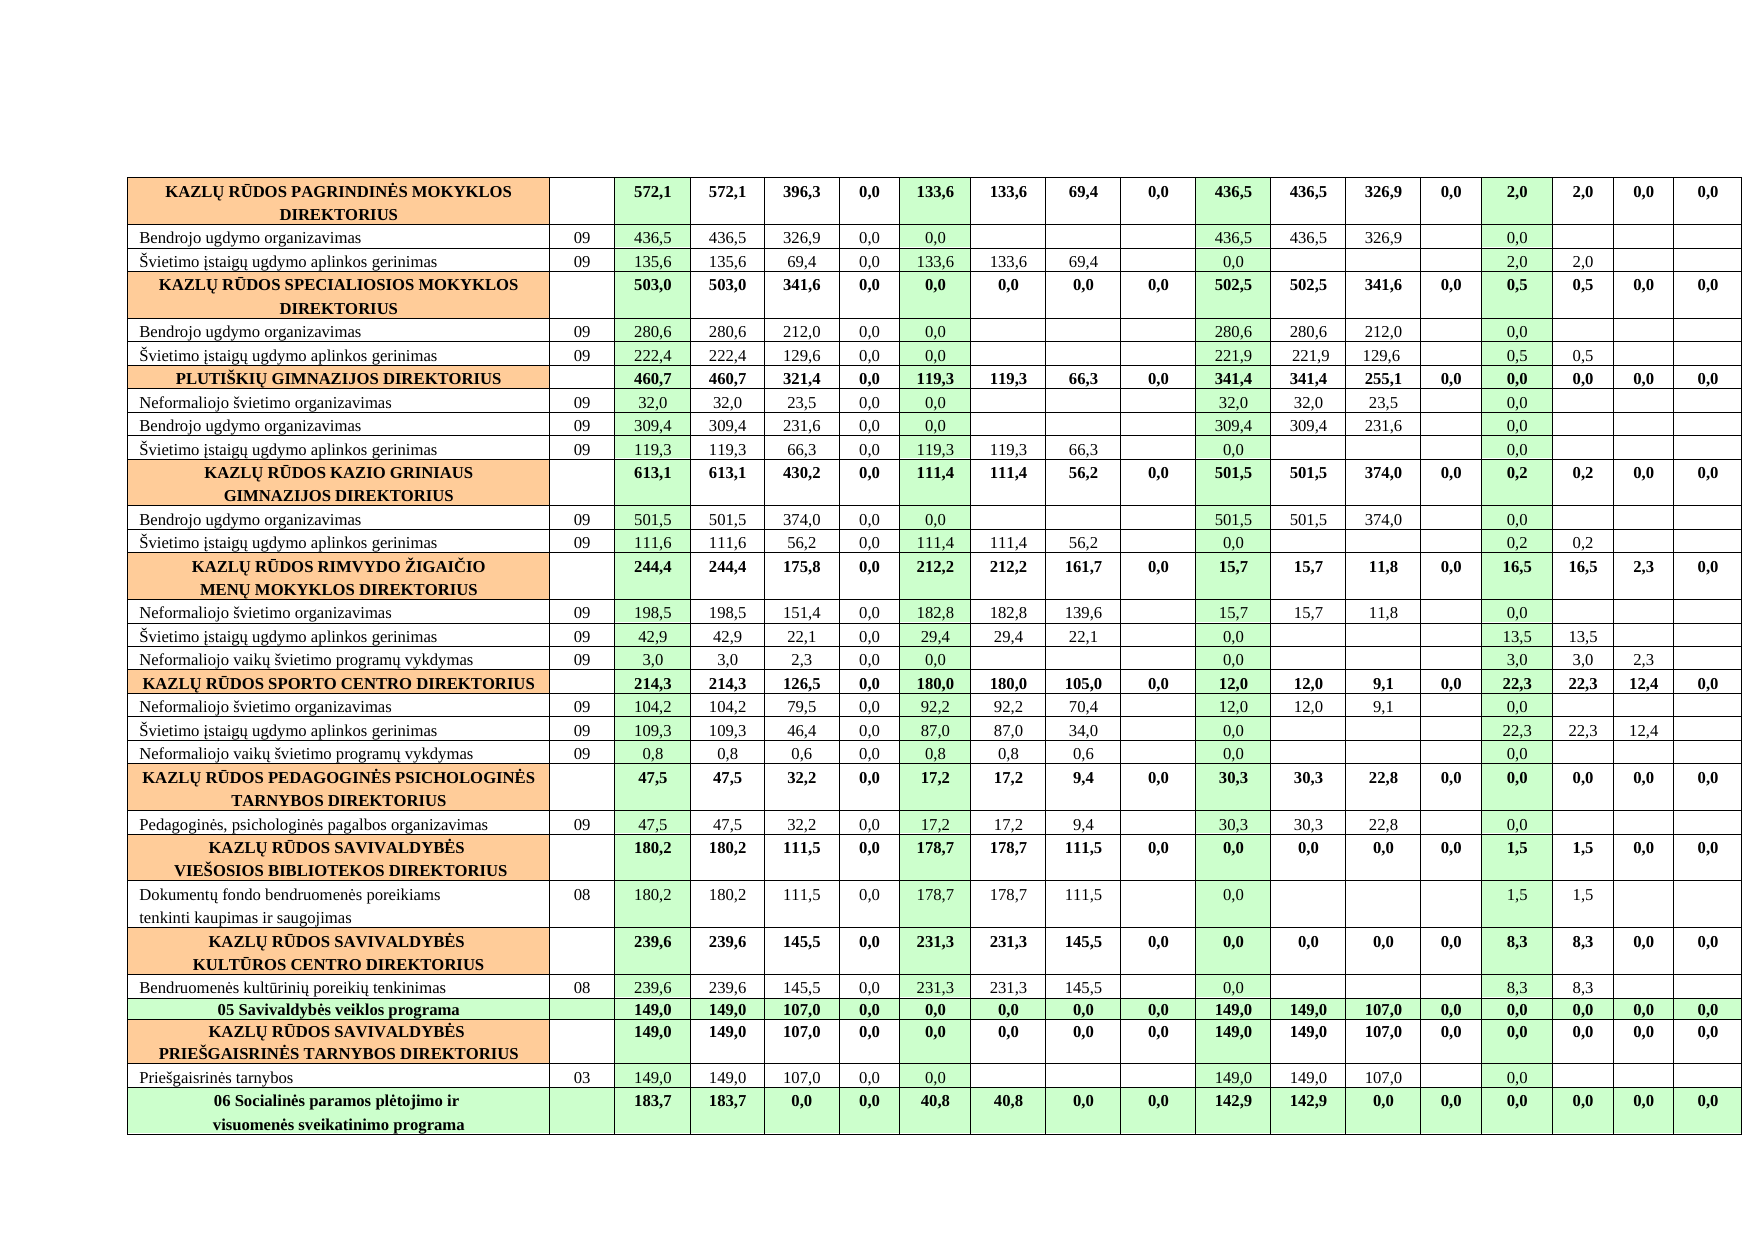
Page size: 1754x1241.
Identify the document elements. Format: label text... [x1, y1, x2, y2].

table_cell 0,0 [1196, 436, 1270, 458]
table_cell 66,3 [1046, 436, 1120, 458]
table_cell [1121, 1064, 1195, 1087]
table_cell [1346, 951, 1420, 974]
table_cell 09 [550, 530, 614, 552]
table_cell [1553, 811, 1613, 833]
table_cell 436,5 [1196, 178, 1270, 201]
table_cell 0,0 [840, 928, 899, 951]
table_cell 129,6 [765, 342, 839, 365]
table_cell [971, 576, 1045, 599]
table_cell [1046, 482, 1120, 505]
table_cell 396,3 [765, 178, 839, 201]
table_cell 30,3 [1271, 764, 1345, 787]
table_cell [1674, 624, 1741, 646]
table_cell 212,0 [1346, 319, 1420, 341]
table_cell 2,0 [1553, 178, 1613, 201]
table_cell [1674, 857, 1741, 880]
table_cell KAZLŲ RŪDOS SAVIVALDYBĖS [128, 928, 549, 951]
table_cell 231,3 [900, 928, 970, 951]
table_cell 149,0 [691, 1020, 764, 1041]
table_cell 0,0 [1674, 272, 1741, 294]
table_cell [1674, 201, 1741, 224]
table_cell 0,0 [840, 436, 899, 458]
table_cell 0,0 [971, 272, 1045, 294]
table_cell 0,0 [1614, 366, 1673, 388]
table_cell Bendrojo ugdymo organizavimas [128, 413, 549, 435]
table_cell 08 [550, 881, 614, 904]
table_cell [1046, 1110, 1120, 1133]
table_cell 09 [550, 389, 614, 412]
table_cell [1046, 787, 1120, 810]
table_cell 0,0 [1674, 835, 1741, 857]
table_cell 111,5 [765, 835, 839, 857]
table_cell 29,4 [971, 624, 1045, 646]
table_cell 0,0 [1421, 1020, 1481, 1041]
table_cell 436,5 [691, 225, 764, 247]
table_cell [1346, 647, 1420, 669]
table_cell 0,8 [900, 741, 970, 763]
table_cell 0,0 [1674, 1088, 1741, 1110]
table_cell [615, 787, 690, 810]
table_cell [550, 201, 614, 224]
table_cell 40,8 [900, 1088, 970, 1110]
table_cell Bendrojo ugdymo organizavimas [128, 225, 549, 247]
table_cell [1121, 624, 1195, 646]
table_cell [1674, 600, 1741, 622]
table_cell 11,8 [1346, 600, 1420, 622]
table_cell 129,6 [1346, 342, 1420, 365]
table_cell [765, 1041, 839, 1063]
table_cell 06 Socialinės paramos plėtojimo ir [128, 1088, 549, 1110]
table_cell [1553, 225, 1613, 247]
table_cell 198,5 [691, 600, 764, 622]
table_cell 0,0 [1421, 272, 1481, 294]
table_cell 309,4 [1271, 413, 1345, 435]
table_cell 0,0 [1614, 1020, 1673, 1041]
table_cell 9,1 [1346, 670, 1420, 693]
table_cell [1196, 904, 1270, 927]
table_cell [1346, 975, 1420, 997]
table_cell 111,6 [615, 530, 690, 552]
table_cell 111,4 [971, 460, 1045, 482]
table_cell [1271, 647, 1345, 669]
table_cell [900, 951, 970, 974]
table_cell 0,0 [1614, 835, 1673, 857]
table_cell [1121, 600, 1195, 622]
table_cell [1121, 904, 1195, 927]
table_cell [1553, 506, 1613, 529]
table_cell [1421, 647, 1481, 669]
table_cell 0,0 [840, 366, 899, 388]
table_cell 22,3 [1482, 670, 1552, 693]
table_cell [1121, 741, 1195, 763]
table_cell [1482, 951, 1552, 974]
table_cell [1674, 530, 1741, 552]
table_cell [1046, 319, 1120, 341]
table_cell 111,4 [900, 460, 970, 482]
table_cell [971, 294, 1045, 318]
table_cell KAZLŲ RŪDOS KAZIO GRINIAUS [128, 460, 549, 482]
table_cell GIMNAZIJOS DIREKTORIUS [128, 482, 549, 505]
table_cell [1674, 1110, 1741, 1133]
table_cell 09 [550, 249, 614, 271]
table_cell 0,0 [1421, 764, 1481, 787]
table_cell [1121, 647, 1195, 669]
table_cell 105,0 [1046, 670, 1120, 693]
table_cell 0,0 [840, 342, 899, 365]
table_cell 221,9 [1271, 342, 1345, 365]
table_cell 92,2 [900, 694, 970, 716]
table_cell 47,5 [615, 764, 690, 787]
table_cell 0,8 [971, 741, 1045, 763]
table_cell [1121, 506, 1195, 529]
table_cell [550, 553, 614, 576]
table_cell 15,7 [1196, 600, 1270, 622]
table_cell 0,0 [1046, 1088, 1120, 1110]
table_cell [691, 482, 764, 505]
table_cell [1482, 904, 1552, 927]
table_cell [550, 951, 614, 974]
table_cell 0,2 [1482, 460, 1552, 482]
table_cell 3,0 [1553, 647, 1613, 669]
table_cell [1271, 951, 1345, 974]
table_cell 501,5 [691, 506, 764, 529]
table_cell Švietimo įstaigų ugdymo aplinkos gerinimas [128, 717, 549, 740]
table_cell 0,0 [1421, 178, 1481, 201]
table_cell 460,7 [615, 366, 690, 388]
table_cell 0,0 [1121, 999, 1195, 1019]
table_cell 9,4 [1046, 764, 1120, 787]
table_cell 0,0 [1482, 999, 1552, 1019]
table_cell [840, 576, 899, 599]
table_cell 104,2 [691, 694, 764, 716]
table_cell 3,0 [615, 647, 690, 669]
table_cell [1421, 741, 1481, 763]
table_cell [1121, 482, 1195, 505]
table_cell 17,2 [971, 811, 1045, 833]
table_cell 0,0 [840, 881, 899, 904]
table_cell [1271, 1110, 1345, 1133]
table_cell [840, 201, 899, 224]
table_cell 8,3 [1482, 928, 1552, 951]
table_cell 111,4 [971, 530, 1045, 552]
table_cell 149,0 [1271, 999, 1345, 1019]
table_cell [1121, 811, 1195, 833]
table_cell [1553, 436, 1613, 458]
table_cell 22,8 [1346, 764, 1420, 787]
table_cell 3,0 [691, 647, 764, 669]
table_cell 501,5 [1271, 460, 1345, 482]
table_cell [550, 787, 614, 810]
table_cell 30,3 [1271, 811, 1345, 833]
table_cell TARNYBOS DIREKTORIUS [128, 787, 549, 810]
table_cell 111,5 [765, 881, 839, 904]
table_cell [971, 857, 1045, 880]
table_cell 0,0 [1121, 178, 1195, 201]
table_cell 0,0 [840, 670, 899, 693]
table_cell 0,0 [1482, 1064, 1552, 1087]
table_cell [1121, 436, 1195, 458]
table_cell [1421, 811, 1481, 833]
table_cell [765, 1110, 839, 1133]
table_cell 231,3 [971, 975, 1045, 997]
table_cell 0,0 [900, 647, 970, 669]
table_cell [1614, 741, 1673, 763]
table_cell [1421, 413, 1481, 435]
table_cell [1674, 717, 1741, 740]
table_cell [1046, 1041, 1120, 1063]
table_cell 09 [550, 624, 614, 646]
table_cell 0,0 [1196, 741, 1270, 763]
table_cell Neformaliojo švietimo organizavimas [128, 694, 549, 716]
table_cell 22,8 [1346, 811, 1420, 833]
table_cell 0,0 [840, 835, 899, 857]
table_cell 0,0 [1674, 553, 1741, 576]
table_cell 280,6 [615, 319, 690, 341]
table_cell [615, 1110, 690, 1133]
table_cell 145,5 [765, 928, 839, 951]
table_cell 0,2 [1482, 530, 1552, 552]
table_cell 56,2 [1046, 530, 1120, 552]
table_cell 180,0 [971, 670, 1045, 693]
table_cell 2,0 [1482, 178, 1552, 201]
table_cell 149,0 [1196, 999, 1270, 1019]
table_cell [1553, 413, 1613, 435]
table_cell Neformaliojo vaikų švietimo programų vykdymas [128, 741, 549, 763]
table_cell [1674, 506, 1741, 529]
table_cell [1271, 576, 1345, 599]
table_cell 182,8 [971, 600, 1045, 622]
table_cell [1614, 975, 1673, 997]
table_cell [840, 857, 899, 880]
table_cell [1271, 436, 1345, 458]
table_cell [615, 482, 690, 505]
table_cell 08 [550, 975, 614, 997]
table_cell 280,6 [1196, 319, 1270, 341]
table_cell 326,9 [765, 225, 839, 247]
table_cell 111,6 [691, 530, 764, 552]
table_cell [1271, 482, 1345, 505]
table_cell 0,0 [1121, 835, 1195, 857]
table_cell [1553, 389, 1613, 412]
table_cell [1196, 294, 1270, 318]
table_cell 0,0 [1674, 928, 1741, 951]
table_cell 280,6 [1271, 319, 1345, 341]
table_cell 09 [550, 741, 614, 763]
table_cell [1121, 389, 1195, 412]
table_cell [1421, 249, 1481, 271]
table_cell 244,4 [691, 553, 764, 576]
table_cell [550, 835, 614, 857]
table_cell 0,0 [1196, 975, 1270, 997]
table_cell [1421, 1110, 1481, 1133]
table_cell 1,5 [1553, 835, 1613, 857]
table_cell [1674, 741, 1741, 763]
table_cell [615, 951, 690, 974]
table_cell [1553, 694, 1613, 716]
table_cell [550, 460, 614, 482]
table_cell 0,0 [1121, 1020, 1195, 1041]
table_cell 40,8 [971, 1088, 1045, 1110]
table_cell 572,1 [691, 178, 764, 201]
table_cell [1046, 1064, 1120, 1087]
table_cell 8,3 [1553, 928, 1613, 951]
table_cell [1674, 294, 1741, 318]
table_cell [1553, 904, 1613, 927]
table_cell 178,7 [900, 835, 970, 857]
table_cell 149,0 [1271, 1020, 1345, 1041]
table_cell [1614, 951, 1673, 974]
table_cell 0,0 [840, 600, 899, 622]
table_cell 502,5 [1196, 272, 1270, 294]
table_cell [1046, 857, 1120, 880]
table_cell [1121, 576, 1195, 599]
table_cell [1614, 694, 1673, 716]
table_cell [1614, 389, 1673, 412]
table_cell 0,0 [1674, 999, 1741, 1019]
table_cell 149,0 [615, 999, 690, 1019]
table_cell [1614, 881, 1673, 904]
table_cell KAZLŲ RŪDOS SPECIALIOSIOS MOKYKLOS [128, 272, 549, 294]
table_cell [1046, 342, 1120, 365]
table_cell KULTŪROS CENTRO DIREKTORIUS [128, 951, 549, 974]
table_cell [765, 787, 839, 810]
table_cell 145,5 [765, 975, 839, 997]
table_cell 0,0 [1196, 249, 1270, 271]
table_cell [1121, 294, 1195, 318]
table_cell 180,2 [615, 835, 690, 857]
table_cell 0,0 [840, 413, 899, 435]
table_cell [900, 294, 970, 318]
table_cell [971, 319, 1045, 341]
table_cell [1421, 857, 1481, 880]
table_cell [550, 576, 614, 599]
table_cell Pedagoginės, psichologinės pagalbos organizavimas [128, 811, 549, 833]
table_cell 145,5 [1046, 928, 1120, 951]
table_cell 0,0 [1196, 530, 1270, 552]
table_cell [1674, 951, 1741, 974]
table_cell 23,5 [765, 389, 839, 412]
table_cell [1271, 787, 1345, 810]
table_cell 12,0 [1271, 670, 1345, 693]
table_cell Švietimo įstaigų ugdymo aplinkos gerinimas [128, 249, 549, 271]
table_cell 34,0 [1046, 717, 1120, 740]
table_cell [1553, 576, 1613, 599]
table_cell Dokumentų fondo bendruomenės poreikiams [128, 881, 549, 904]
table_cell 0,0 [971, 999, 1045, 1019]
table_cell DIREKTORIUS [128, 294, 549, 318]
table_cell [1271, 624, 1345, 646]
table_cell [1346, 881, 1420, 904]
table_cell 32,0 [1271, 389, 1345, 412]
table_cell [1046, 413, 1120, 435]
table_cell 161,7 [1046, 553, 1120, 576]
table_cell [1271, 294, 1345, 318]
table_cell [1482, 857, 1552, 880]
table_cell 69,4 [1046, 178, 1120, 201]
table_cell Bendrojo ugdymo organizavimas [128, 319, 549, 341]
table_cell Švietimo įstaigų ugdymo aplinkos gerinimas [128, 436, 549, 458]
table_cell [971, 1041, 1045, 1063]
table_cell [1121, 881, 1195, 904]
table_cell 12,4 [1614, 670, 1673, 693]
table_cell [1046, 294, 1120, 318]
table_cell [1614, 342, 1673, 365]
table_cell [1196, 787, 1270, 810]
table_cell 0,0 [1271, 928, 1345, 951]
table_cell [1482, 294, 1552, 318]
table_cell [1553, 857, 1613, 880]
table_cell KAZLŲ RŪDOS SAVIVALDYBĖS [128, 1020, 549, 1041]
table_cell 326,9 [1346, 178, 1420, 201]
table_cell 0,0 [1421, 999, 1481, 1019]
table_cell 436,5 [615, 225, 690, 247]
table_cell 0,0 [1421, 670, 1481, 693]
table_cell 15,7 [1271, 600, 1345, 622]
table_cell visuomenės sveikatinimo programa [128, 1110, 549, 1133]
table_cell [1271, 1041, 1345, 1063]
table_cell 0,0 [1046, 272, 1120, 294]
table_cell 42,9 [615, 624, 690, 646]
table_cell 0,5 [1553, 272, 1613, 294]
table_cell [615, 1041, 690, 1063]
table_cell VIEŠOSIOS BIBLIOTEKOS DIREKTORIUS [128, 857, 549, 880]
table_cell [1421, 624, 1481, 646]
table_cell 0,2 [1553, 530, 1613, 552]
table_cell [1674, 1041, 1741, 1063]
table_cell 0,0 [1614, 928, 1673, 951]
table_cell 0,0 [1553, 1088, 1613, 1110]
table_cell [1271, 975, 1345, 997]
table_cell 0,0 [840, 999, 899, 1019]
table_cell [1674, 811, 1741, 833]
table_cell 66,3 [765, 436, 839, 458]
table_cell 09 [550, 436, 614, 458]
table_cell 178,7 [971, 881, 1045, 904]
table_cell 0,0 [840, 717, 899, 740]
table_cell [1553, 1064, 1613, 1087]
table_cell 47,5 [691, 811, 764, 833]
table_cell 0,0 [840, 1020, 899, 1041]
table_cell 0,0 [900, 342, 970, 365]
table_cell [1271, 881, 1345, 904]
table_cell [1346, 436, 1420, 458]
table_cell 502,5 [1271, 272, 1345, 294]
table_cell 87,0 [900, 717, 970, 740]
table_cell [1271, 530, 1345, 552]
table_cell 309,4 [615, 413, 690, 435]
table_cell 107,0 [1346, 999, 1420, 1019]
table_cell [1614, 201, 1673, 224]
table_cell 30,3 [1196, 811, 1270, 833]
table_cell [1614, 811, 1673, 833]
table_cell [1614, 294, 1673, 318]
table_cell 142,9 [1271, 1088, 1345, 1110]
table_cell 13,5 [1553, 624, 1613, 646]
table_cell [971, 506, 1045, 529]
table_cell 501,5 [615, 506, 690, 529]
table_cell 119,3 [691, 436, 764, 458]
table_cell 0,0 [900, 1020, 970, 1041]
table_cell 149,0 [691, 999, 764, 1019]
table_cell 0,0 [1614, 1088, 1673, 1110]
table_cell 149,0 [1196, 1020, 1270, 1041]
table_cell KAZLŲ RŪDOS PAGRINDINĖS MOKYKLOS [128, 178, 549, 201]
table_cell 341,4 [1196, 366, 1270, 388]
table_cell Bendruomenės kultūrinių poreikių tenkinimas [128, 975, 549, 997]
table_cell 149,0 [615, 1064, 690, 1087]
table_cell 111,5 [1046, 835, 1120, 857]
table_cell 0,0 [1421, 366, 1481, 388]
table_cell 133,6 [900, 178, 970, 201]
table_cell 1,5 [1553, 881, 1613, 904]
table_cell 501,5 [1196, 460, 1270, 482]
table_cell 231,3 [900, 975, 970, 997]
table_cell 0,0 [840, 811, 899, 833]
table_cell 09 [550, 811, 614, 833]
table_cell 13,5 [1482, 624, 1552, 646]
table_cell [840, 904, 899, 927]
table_cell [1614, 436, 1673, 458]
table_cell 0,0 [1346, 835, 1420, 857]
table_cell Neformaliojo švietimo organizavimas [128, 600, 549, 622]
table_cell 0,0 [840, 975, 899, 997]
table_cell [550, 904, 614, 927]
table_cell [1271, 741, 1345, 763]
table_cell 0,0 [1121, 928, 1195, 951]
table_cell 09 [550, 319, 614, 341]
table_cell [971, 1064, 1045, 1087]
table_cell 0,0 [900, 389, 970, 412]
table_cell 0,0 [1421, 835, 1481, 857]
table_cell 0,5 [1482, 272, 1552, 294]
table_cell [971, 482, 1045, 505]
table_cell 503,0 [615, 272, 690, 294]
table_cell 436,5 [1271, 225, 1345, 247]
table_cell [1196, 857, 1270, 880]
table_cell 22,3 [1482, 717, 1552, 740]
table_cell [1421, 225, 1481, 247]
table_cell [1346, 904, 1420, 927]
table_cell [1553, 951, 1613, 974]
table_cell 231,3 [971, 928, 1045, 951]
table_cell [765, 951, 839, 974]
table_cell 1,5 [1482, 881, 1552, 904]
table_cell 22,1 [765, 624, 839, 646]
table_cell Švietimo įstaigų ugdymo aplinkos gerinimas [128, 530, 549, 552]
table_cell 29,4 [900, 624, 970, 646]
table_cell [1346, 787, 1420, 810]
table_cell [900, 787, 970, 810]
table_cell 47,5 [691, 764, 764, 787]
table_cell 0,0 [1482, 694, 1552, 716]
table_cell 0,0 [1553, 1020, 1613, 1041]
table_cell 0,5 [1553, 342, 1613, 365]
table_cell 0,0 [1614, 460, 1673, 482]
table_cell 32,2 [765, 764, 839, 787]
table_cell [1121, 1041, 1195, 1063]
table_cell [1121, 342, 1195, 365]
table_cell 255,1 [1346, 366, 1420, 388]
table_cell 0,0 [1614, 272, 1673, 294]
table_cell 111,5 [1046, 881, 1120, 904]
table_cell [1421, 576, 1481, 599]
table_cell [615, 904, 690, 927]
table_cell [971, 389, 1045, 412]
table_cell 107,0 [765, 1020, 839, 1041]
table_cell 0,0 [840, 741, 899, 763]
table_cell 32,0 [615, 389, 690, 412]
table_cell [971, 647, 1045, 669]
table_cell 133,6 [900, 249, 970, 271]
table_cell Bendrojo ugdymo organizavimas [128, 506, 549, 529]
table_cell 87,0 [971, 717, 1045, 740]
table_cell 231,6 [765, 413, 839, 435]
table_cell [1614, 249, 1673, 271]
table_cell 0,2 [1553, 460, 1613, 482]
table_cell [1674, 389, 1741, 412]
table_cell 0,0 [840, 319, 899, 341]
table_cell 0,0 [900, 413, 970, 435]
table_cell 0,0 [1482, 413, 1552, 435]
table_cell 244,4 [615, 553, 690, 576]
table_cell 280,6 [691, 319, 764, 341]
table_cell 0,0 [1553, 764, 1613, 787]
table_cell 119,3 [900, 436, 970, 458]
table_cell 22,3 [1553, 670, 1613, 693]
table_cell 0,0 [900, 506, 970, 529]
table_cell [691, 787, 764, 810]
table_cell DIREKTORIUS [128, 201, 549, 224]
table_cell 178,7 [971, 835, 1045, 857]
table_cell [765, 857, 839, 880]
table_cell [691, 951, 764, 974]
table_cell [1346, 717, 1420, 740]
table_cell [765, 576, 839, 599]
table_cell 175,8 [765, 553, 839, 576]
table_cell 16,5 [1482, 553, 1552, 576]
table_cell 32,0 [691, 389, 764, 412]
table_cell 0,0 [1482, 741, 1552, 763]
table_cell 09 [550, 694, 614, 716]
table_cell 222,4 [615, 342, 690, 365]
table_cell 0,8 [691, 741, 764, 763]
table_cell [1121, 1110, 1195, 1133]
table_cell [1614, 413, 1673, 435]
table_cell 239,6 [615, 928, 690, 951]
table_cell [1614, 530, 1673, 552]
table_cell 613,1 [615, 460, 690, 482]
table_cell 47,5 [615, 811, 690, 833]
table_cell [550, 294, 614, 318]
table_cell [1121, 975, 1195, 997]
table_cell [1614, 600, 1673, 622]
table_cell 2,0 [1553, 249, 1613, 271]
table_cell [1046, 576, 1120, 599]
table_cell 3,0 [1482, 647, 1552, 669]
table_cell [1121, 530, 1195, 552]
table_cell 0,0 [840, 553, 899, 576]
table_cell [1482, 482, 1552, 505]
table_cell 0,0 [1482, 764, 1552, 787]
table_cell 0,0 [1482, 319, 1552, 341]
table_cell 09 [550, 717, 614, 740]
table_cell [900, 857, 970, 880]
table_cell 17,2 [900, 811, 970, 833]
table_cell 0,0 [840, 272, 899, 294]
table_cell [1046, 506, 1120, 529]
table_cell KAZLŲ RŪDOS RIMVYDO ŽIGAIČIO [128, 553, 549, 576]
table_cell 180,2 [691, 835, 764, 857]
table_cell [550, 857, 614, 880]
table_cell [1421, 506, 1481, 529]
table_cell 12,4 [1614, 717, 1673, 740]
table_cell [971, 787, 1045, 810]
table_cell 9,4 [1046, 811, 1120, 833]
table_cell 111,4 [900, 530, 970, 552]
table_cell 309,4 [1196, 413, 1270, 435]
table_cell 2,3 [1614, 553, 1673, 576]
table_cell 133,6 [971, 249, 1045, 271]
table_cell 0,0 [1196, 647, 1270, 669]
table_cell 03 [550, 1064, 614, 1087]
table_cell [1421, 1041, 1481, 1063]
table_cell 0,0 [1121, 1088, 1195, 1110]
table_cell 321,4 [765, 366, 839, 388]
table_cell [1421, 294, 1481, 318]
table_cell [1553, 1110, 1613, 1133]
table_cell [840, 482, 899, 505]
table_cell [840, 294, 899, 318]
table_cell 212,2 [900, 553, 970, 576]
table_cell 79,5 [765, 694, 839, 716]
table_cell 0,0 [1421, 460, 1481, 482]
table_cell 0,0 [1674, 366, 1741, 388]
table_cell [1121, 319, 1195, 341]
table_cell 0,0 [1614, 764, 1673, 787]
table_cell [1553, 600, 1613, 622]
table_cell [615, 294, 690, 318]
table_cell [900, 201, 970, 224]
table_cell 107,0 [765, 1064, 839, 1087]
table_cell 374,0 [765, 506, 839, 529]
table_cell [1121, 694, 1195, 716]
table_cell 0,0 [840, 506, 899, 529]
table_cell [1271, 717, 1345, 740]
table_cell 0,0 [1121, 764, 1195, 787]
table_cell [840, 1110, 899, 1133]
table_cell 09 [550, 413, 614, 435]
table_cell [765, 904, 839, 927]
table_cell 09 [550, 342, 614, 365]
table_cell Neformaliojo vaikų švietimo programų vykdymas [128, 647, 549, 669]
table_cell KAZLŲ RŪDOS SPORTO CENTRO DIREKTORIUS [128, 670, 549, 693]
table_cell 460,7 [691, 366, 764, 388]
table_cell [1614, 787, 1673, 810]
table_cell 501,5 [1271, 506, 1345, 529]
table_cell 0,0 [1674, 178, 1741, 201]
table_cell 149,0 [615, 1020, 690, 1041]
table_cell [550, 764, 614, 787]
table_cell 0,6 [765, 741, 839, 763]
table_cell 66,3 [1046, 366, 1120, 388]
table_cell [1553, 294, 1613, 318]
table_cell [1614, 1041, 1673, 1063]
table_cell 0,0 [1046, 1020, 1120, 1041]
table_cell 119,3 [900, 366, 970, 388]
table_cell 05 Savivaldybės veiklos programa [128, 999, 549, 1019]
table_cell [1196, 201, 1270, 224]
table_cell 0,0 [840, 1088, 899, 1110]
table_cell 139,6 [1046, 600, 1120, 622]
table_cell 0,0 [900, 225, 970, 247]
table_cell 22,1 [1046, 624, 1120, 646]
table_cell 2,0 [1482, 249, 1552, 271]
table_cell [1346, 624, 1420, 646]
table_cell [1421, 319, 1481, 341]
table_cell 0,0 [1674, 460, 1741, 482]
table_cell 341,6 [765, 272, 839, 294]
table_cell 0,0 [1046, 999, 1120, 1019]
table_cell [765, 482, 839, 505]
table_cell 126,5 [765, 670, 839, 693]
table_cell [1614, 1064, 1673, 1087]
table_cell [1271, 904, 1345, 927]
table_cell 149,0 [1271, 1064, 1345, 1087]
table_cell 239,6 [615, 975, 690, 997]
table_cell Neformaliojo švietimo organizavimas [128, 389, 549, 412]
table_cell 70,4 [1046, 694, 1120, 716]
table_cell 0,0 [900, 272, 970, 294]
table_cell 178,7 [900, 881, 970, 904]
table_cell 0,0 [1482, 1020, 1552, 1041]
table_cell [1614, 506, 1673, 529]
table_cell 135,6 [691, 249, 764, 271]
table_cell 12,0 [1196, 670, 1270, 693]
table_cell 12,0 [1271, 694, 1345, 716]
table_cell 183,7 [691, 1088, 764, 1110]
table_cell 151,4 [765, 600, 839, 622]
table_cell 436,5 [1271, 178, 1345, 201]
table_cell [971, 951, 1045, 974]
table_cell 2,3 [765, 647, 839, 669]
table_cell [1046, 201, 1120, 224]
table_cell [1553, 319, 1613, 341]
table_cell 572,1 [615, 178, 690, 201]
table_cell [900, 904, 970, 927]
table_cell [691, 294, 764, 318]
table_cell 107,0 [1346, 1020, 1420, 1041]
table_cell 107,0 [1346, 1064, 1420, 1087]
table_cell [900, 576, 970, 599]
table_cell [1674, 576, 1741, 599]
table_cell 0,0 [840, 530, 899, 552]
table_cell [615, 201, 690, 224]
table_cell 182,8 [900, 600, 970, 622]
table_cell [1421, 436, 1481, 458]
table_cell 09 [550, 506, 614, 529]
table_cell [971, 413, 1045, 435]
table_cell [1346, 249, 1420, 271]
table_cell [1121, 225, 1195, 247]
table_cell [1553, 1041, 1613, 1063]
table_cell 374,0 [1346, 506, 1420, 529]
table_cell [1421, 951, 1481, 974]
table_cell 09 [550, 225, 614, 247]
table_cell 149,0 [691, 1064, 764, 1087]
table_cell 0,0 [1196, 881, 1270, 904]
table_cell [1674, 975, 1741, 997]
table_cell [1482, 201, 1552, 224]
table_cell 22,3 [1553, 717, 1613, 740]
table_cell 0,0 [1614, 999, 1673, 1019]
table_cell 309,4 [691, 413, 764, 435]
table_cell [1421, 389, 1481, 412]
table_cell 503,0 [691, 272, 764, 294]
table_cell 214,3 [615, 670, 690, 693]
table_cell 0,0 [1196, 624, 1270, 646]
table_cell 0,0 [840, 624, 899, 646]
table_cell [1346, 1110, 1420, 1133]
table_cell 69,4 [1046, 249, 1120, 271]
table_cell 436,5 [1196, 225, 1270, 247]
table_cell [691, 1041, 764, 1063]
table_cell [1421, 342, 1481, 365]
table_cell 0,0 [1421, 928, 1481, 951]
table_cell 0,0 [840, 389, 899, 412]
table_cell 0,0 [1482, 506, 1552, 529]
table_cell [1614, 904, 1673, 927]
table_cell PLUTIŠKIŲ GIMNAZIJOS DIREKTORIUS [128, 366, 549, 388]
table_cell 214,3 [691, 670, 764, 693]
table_cell [1046, 647, 1120, 669]
table_cell 0,0 [1196, 928, 1270, 951]
table_cell [1196, 482, 1270, 505]
table_cell [1614, 624, 1673, 646]
table_cell 0,0 [840, 249, 899, 271]
table_cell [1046, 951, 1120, 974]
table_cell 0,0 [900, 319, 970, 341]
table_cell 8,3 [1482, 975, 1552, 997]
table_cell [550, 928, 614, 951]
table_cell 119,3 [971, 366, 1045, 388]
table_cell 0,0 [1421, 553, 1481, 576]
table_cell Švietimo įstaigų ugdymo aplinkos gerinimas [128, 342, 549, 365]
table_cell 1,5 [1482, 835, 1552, 857]
table_cell [550, 1110, 614, 1133]
table_cell [691, 1110, 764, 1133]
table_cell tenkinti kaupimas ir saugojimas [128, 904, 549, 927]
table_cell [1196, 1041, 1270, 1063]
table_cell [1121, 201, 1195, 224]
table_cell [1674, 694, 1741, 716]
table_cell 133,6 [971, 178, 1045, 201]
table_cell [765, 201, 839, 224]
table_cell [1046, 389, 1120, 412]
table_cell 180,2 [691, 881, 764, 904]
table_cell [1482, 787, 1552, 810]
table_cell 501,5 [1196, 506, 1270, 529]
table_cell 0,0 [1121, 272, 1195, 294]
table_cell 0,0 [1346, 1088, 1420, 1110]
table_cell 341,4 [1271, 366, 1345, 388]
table_cell [1553, 741, 1613, 763]
table_cell [1121, 787, 1195, 810]
table_cell 119,3 [971, 436, 1045, 458]
table_cell 239,6 [691, 975, 764, 997]
table_cell 326,9 [1346, 225, 1420, 247]
table_cell [840, 951, 899, 974]
table_cell 119,3 [615, 436, 690, 458]
table_cell 17,2 [900, 764, 970, 787]
table_cell [1346, 482, 1420, 505]
table_cell 0,0 [1421, 1088, 1481, 1110]
table_cell [1674, 249, 1741, 271]
table_cell [1421, 201, 1481, 224]
table_cell 2,3 [1614, 647, 1673, 669]
table_cell 0,8 [615, 741, 690, 763]
table_cell [691, 857, 764, 880]
table_cell 12,0 [1196, 694, 1270, 716]
table_cell [1121, 857, 1195, 880]
table_cell 56,2 [1046, 460, 1120, 482]
table_cell [840, 787, 899, 810]
table_cell [1421, 904, 1481, 927]
table_cell 0,0 [1196, 717, 1270, 740]
table_cell [1482, 576, 1552, 599]
table_cell [1674, 342, 1741, 365]
table_cell 42,9 [691, 624, 764, 646]
table_cell 0,0 [1482, 389, 1552, 412]
table_cell MENŲ MOKYKLOS DIREKTORIUS [128, 576, 549, 599]
table_cell [1346, 201, 1420, 224]
table_cell [1046, 904, 1120, 927]
table_cell [900, 482, 970, 505]
table_cell [1421, 530, 1481, 552]
table_cell 109,3 [615, 717, 690, 740]
table_cell 341,6 [1346, 272, 1420, 294]
table_cell [1421, 975, 1481, 997]
table_cell 0,0 [1482, 1088, 1552, 1110]
table_cell 16,5 [1553, 553, 1613, 576]
table_cell [1421, 881, 1481, 904]
table_cell [971, 201, 1045, 224]
table_cell 0,0 [1482, 811, 1552, 833]
table_cell 30,3 [1196, 764, 1270, 787]
table_cell [840, 1041, 899, 1063]
table_cell 142,9 [1196, 1088, 1270, 1110]
table_cell [691, 201, 764, 224]
table_cell [550, 999, 614, 1019]
table_cell 180,2 [615, 881, 690, 904]
table_cell 0,0 [1482, 600, 1552, 622]
table_cell [1121, 951, 1195, 974]
table_cell 0,0 [840, 647, 899, 669]
table_cell 09 [550, 647, 614, 669]
table_cell [1614, 319, 1673, 341]
table_cell 183,7 [615, 1088, 690, 1110]
table_cell [1346, 1041, 1420, 1063]
table_cell 0,0 [840, 225, 899, 247]
table_cell KAZLŲ RŪDOS SAVIVALDYBĖS [128, 835, 549, 857]
table_cell 0,0 [1271, 835, 1345, 857]
table_cell 0,5 [1482, 342, 1552, 365]
table_cell [971, 1110, 1045, 1133]
table_cell 0,0 [840, 764, 899, 787]
table_cell 0,0 [840, 694, 899, 716]
table_cell [1121, 413, 1195, 435]
table_cell 92,2 [971, 694, 1045, 716]
table_cell [1674, 1064, 1741, 1087]
table_cell 221,9 [1196, 342, 1270, 365]
table_cell [971, 225, 1045, 247]
table_cell [971, 342, 1045, 365]
table_cell 0,6 [1046, 741, 1120, 763]
table_cell [550, 1041, 614, 1063]
table_cell 222,4 [691, 342, 764, 365]
table_cell [1421, 694, 1481, 716]
table_cell 109,3 [691, 717, 764, 740]
table_cell [550, 366, 614, 388]
table_cell [1346, 576, 1420, 599]
table_cell 0,0 [1121, 366, 1195, 388]
table_cell [550, 482, 614, 505]
table_cell [1553, 482, 1613, 505]
table_cell 0,0 [1121, 553, 1195, 576]
table_cell 69,4 [765, 249, 839, 271]
table_cell [1046, 225, 1120, 247]
table_cell [900, 1041, 970, 1063]
table_cell [1614, 225, 1673, 247]
table_cell [1271, 249, 1345, 271]
table_cell KAZLŲ RŪDOS PEDAGOGINĖS PSICHOLOGINĖS [128, 764, 549, 787]
table_cell 0,0 [1674, 670, 1741, 693]
table_cell [900, 1110, 970, 1133]
table_cell 231,6 [1346, 413, 1420, 435]
table_cell 0,0 [1121, 460, 1195, 482]
table_cell 0,0 [1553, 366, 1613, 388]
table_cell [1421, 717, 1481, 740]
table_cell [1196, 576, 1270, 599]
table_cell 0,0 [840, 178, 899, 201]
table_cell 198,5 [615, 600, 690, 622]
table_cell 104,2 [615, 694, 690, 716]
table_cell 0,0 [765, 1088, 839, 1110]
table_cell 8,3 [1553, 975, 1613, 997]
table_cell [1196, 951, 1270, 974]
table_cell 0,0 [1482, 225, 1552, 247]
table_cell 09 [550, 600, 614, 622]
table_cell [615, 576, 690, 599]
table_cell [1121, 249, 1195, 271]
table_cell [1614, 482, 1673, 505]
table_cell 0,0 [1674, 764, 1741, 787]
table_cell 149,0 [1196, 1064, 1270, 1087]
table_cell 374,0 [1346, 460, 1420, 482]
table_cell 145,5 [1046, 975, 1120, 997]
table_cell 0,0 [900, 999, 970, 1019]
table_cell [1196, 1110, 1270, 1133]
table_cell [1674, 319, 1741, 341]
table_cell [1271, 857, 1345, 880]
table_cell [1674, 881, 1741, 904]
table_cell [1614, 1110, 1673, 1133]
table_cell 0,0 [1196, 835, 1270, 857]
table_cell 180,0 [900, 670, 970, 693]
table_cell [1553, 201, 1613, 224]
table_cell [1553, 787, 1613, 810]
table_cell 0,0 [1553, 999, 1613, 1019]
table_cell 9,1 [1346, 694, 1420, 716]
table_cell 212,2 [971, 553, 1045, 576]
table_cell 107,0 [765, 999, 839, 1019]
table_cell [1121, 717, 1195, 740]
table_cell [1421, 787, 1481, 810]
table_cell [550, 272, 614, 294]
table_cell Švietimo įstaigų ugdymo aplinkos gerinimas [128, 624, 549, 646]
table_cell [1346, 857, 1420, 880]
table_cell [691, 576, 764, 599]
table_cell 0,0 [900, 1064, 970, 1087]
table_cell [550, 1088, 614, 1110]
table_cell 430,2 [765, 460, 839, 482]
table_cell [1614, 857, 1673, 880]
table_cell [1674, 647, 1741, 669]
table_cell [1482, 1041, 1552, 1063]
table_cell [971, 904, 1045, 927]
table_cell [1674, 482, 1741, 505]
table_cell [1674, 436, 1741, 458]
table_cell [1346, 530, 1420, 552]
table_cell 23,5 [1346, 389, 1420, 412]
table_cell 15,7 [1196, 553, 1270, 576]
table_cell [1346, 741, 1420, 763]
table_cell 613,1 [691, 460, 764, 482]
table_cell [550, 178, 614, 201]
table_cell 0,0 [1482, 366, 1552, 388]
table_cell 0,0 [1346, 928, 1420, 951]
table_cell 0,0 [1482, 436, 1552, 458]
table_cell [615, 857, 690, 880]
table_cell 17,2 [971, 764, 1045, 787]
table_cell 212,0 [765, 319, 839, 341]
table_cell [1674, 787, 1741, 810]
table_cell 46,4 [765, 717, 839, 740]
table_cell 0,0 [1674, 1020, 1741, 1041]
table_cell [1421, 600, 1481, 622]
table_cell [1421, 1064, 1481, 1087]
table_cell [1346, 294, 1420, 318]
table_cell [550, 670, 614, 693]
table_cell 32,0 [1196, 389, 1270, 412]
table_cell 0,0 [1614, 178, 1673, 201]
table_cell 0,0 [971, 1020, 1045, 1041]
table_cell 0,0 [1121, 670, 1195, 693]
table_cell [1674, 904, 1741, 927]
table_cell 15,7 [1271, 553, 1345, 576]
table_cell 11,8 [1346, 553, 1420, 576]
table_cell 0,0 [840, 460, 899, 482]
table_cell 32,2 [765, 811, 839, 833]
table_cell [1482, 1110, 1552, 1133]
table_cell 239,6 [691, 928, 764, 951]
table_cell [1674, 413, 1741, 435]
table_cell [765, 294, 839, 318]
table_cell 135,6 [615, 249, 690, 271]
table_cell 56,2 [765, 530, 839, 552]
table_cell PRIEŠGAISRINĖS TARNYBOS DIREKTORIUS [128, 1041, 549, 1063]
table_cell [1271, 201, 1345, 224]
table_cell [691, 904, 764, 927]
table_cell [550, 1020, 614, 1041]
table_cell [1674, 225, 1741, 247]
table_cell [1614, 576, 1673, 599]
table_cell Priešgaisrinės tarnybos [128, 1064, 549, 1087]
table_cell [1421, 482, 1481, 505]
table_cell 0,0 [840, 1064, 899, 1087]
